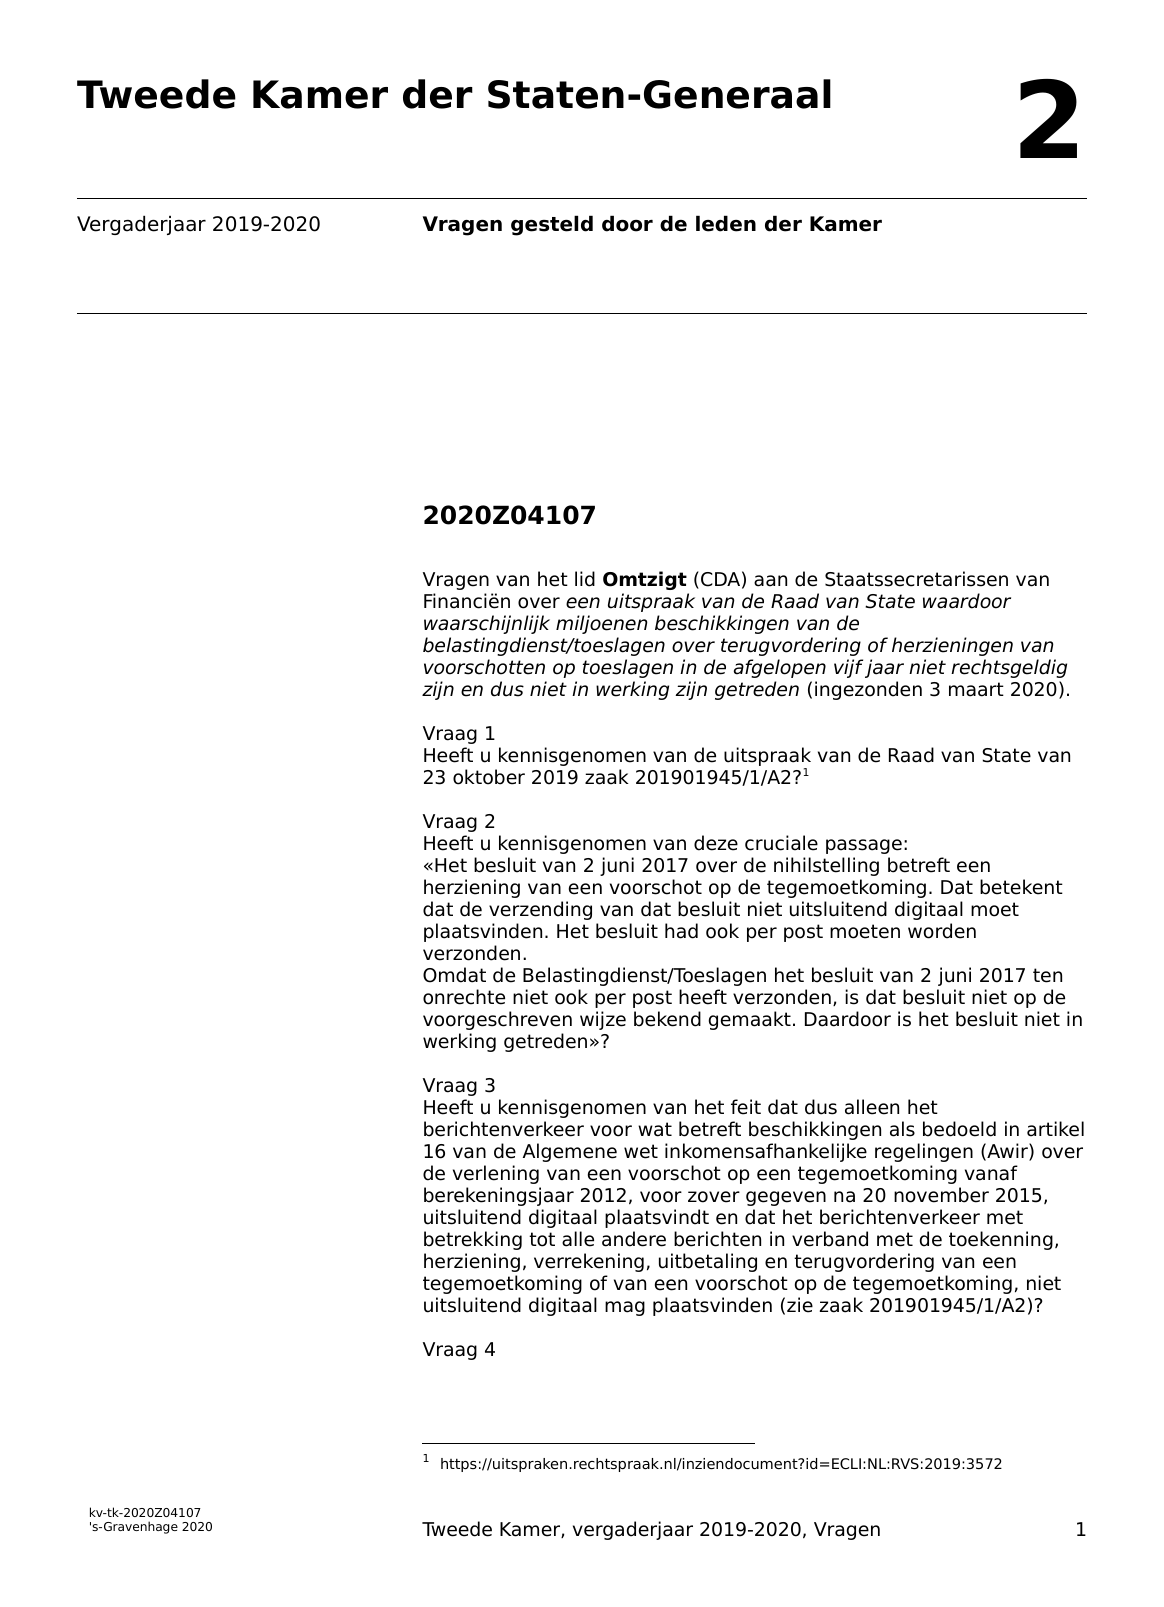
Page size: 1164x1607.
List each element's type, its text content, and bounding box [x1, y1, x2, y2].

text Vraag 3 [422, 1075, 1087, 1097]
text Omdat de Belastingdienst/Toeslagen het besluit van 2 juni 2017 ten onrechte niet ook per post heeft verzonden, is dat besluit niet op de voorgeschreven wijze bekend gemaakt. Daardoor is het besluit niet in werking getreden»? [422, 965, 1087, 1053]
text kv-tk-2020Z04107 [88, 1506, 323, 1520]
text Vragen van het lid Omtzigt (CDA) aan de Staatssecretarissen van Financiën over een uitspraak van de Raad van State waardoor waarschijnlijk miljoenen beschikkingen van de belastingdienst/toeslagen over terugvordering of herzieningen van voorschotten op toeslagen in de afgelopen vijf jaar niet rechtsgeldig zijn en dus niet in werking zijn getreden (ingezonden 3 maart 2020). [422, 569, 1087, 701]
table_cell Vragen gesteld door de leden der Kamer [422, 199, 1087, 313]
text https://uitspraken.rechtspraak.nl/inziendocument?id=ECLI:NL:RVS:2019:3572 [422, 1452, 1087, 1474]
text 2020Z04107 [422, 501, 1087, 531]
text Heeft u kennisgenomen van het feit dat dus alleen het berichtenverkeer voor wat betreft beschikkingen als bedoeld in artikel 16 van de Algemene wet inkomensafhankelijke regelingen (Awir) over de verlening van een voorschot op een tegemoetkoming vanaf berekeningsjaar 2012, voor zover gegeven na 20 november 2015, uitsluitend digitaal plaatsvindt en dat het berichtenverkeer met betrekking tot alle andere berichten in verband met de toekenning, herziening, verrekening, uitbetaling en terugvordering van een tegemoetkoming of van een voorschot op de tegemoetkoming, niet uitsluitend digitaal mag plaatsvinden (zie zaak 201901945/1/A2)? [422, 1097, 1087, 1317]
text Vraag 4 [422, 1339, 1087, 1361]
text Vraag 1 [422, 723, 1087, 745]
table_header Tweede Kamer der Staten-Generaal [77, 59, 886, 198]
text Vraag 2 [422, 811, 1087, 833]
text 's-Gravenhage 2020 [88, 1520, 323, 1534]
text Heeft u kennisgenomen van deze cruciale passage: [422, 833, 1087, 855]
text Heeft u kennisgenomen van de uitspraak van de Raad van State van 23 oktober 2019 zaak 201901945/1/A2? [422, 745, 1087, 789]
table_cell Vergaderjaar 2019-2020 [77, 199, 422, 313]
text «Het besluit van 2 juni 2017 over de nihilstelling betreft een herziening van een voorschot op de tegemoetkoming. Dat betekent dat de verzending van dat besluit niet uitsluitend digitaal moet plaatsvinden. Het besluit had ook per post moeten worden verzonden. [422, 855, 1087, 965]
table_header 2 [886, 59, 1087, 198]
